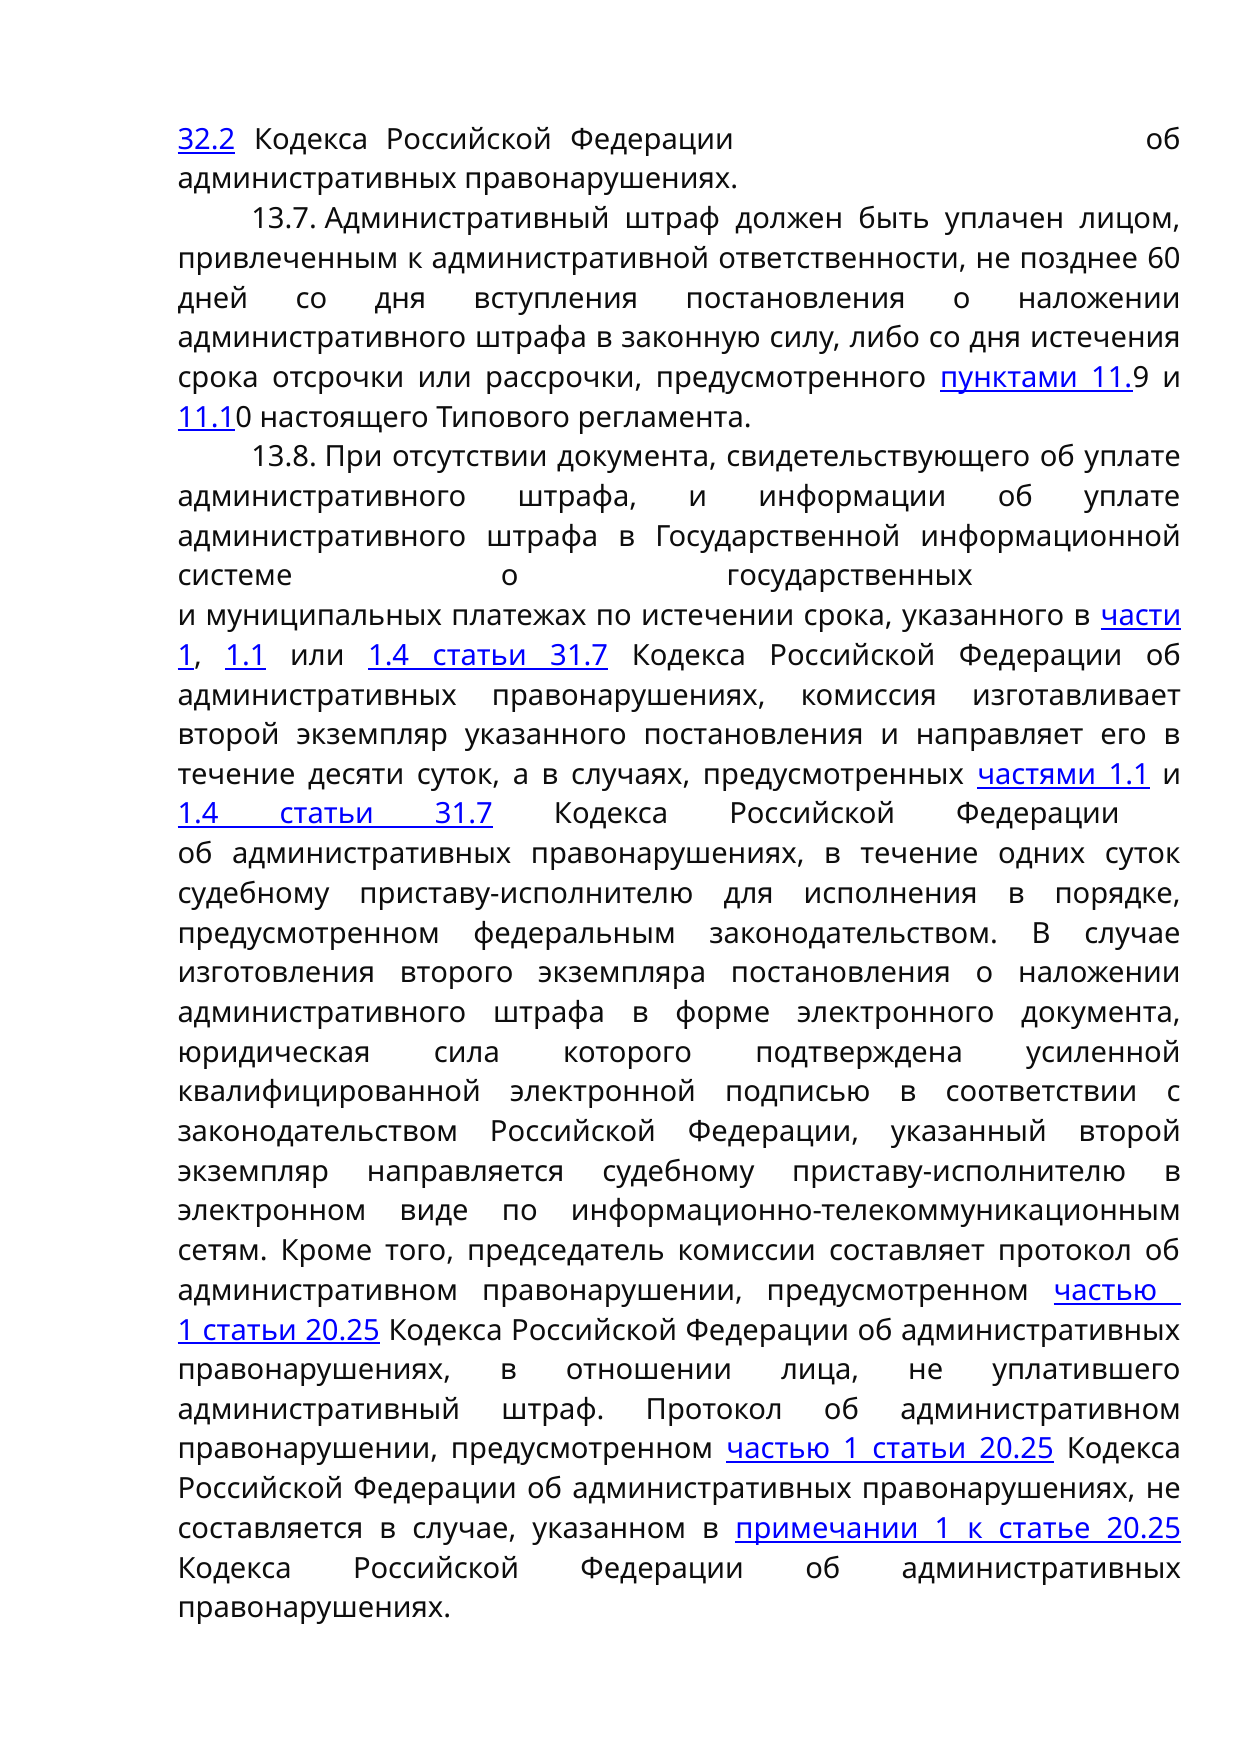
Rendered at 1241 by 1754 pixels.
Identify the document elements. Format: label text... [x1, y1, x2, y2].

text 32.2 Кодекса Российской Федерации об административных правонарушениях. [177, 118, 1181, 197]
text 13.7. Административный штраф должен быть уплачен лицом, привлеченным к административной ответственности, не позднее 60 дней со дня вступления постановления о наложении административного штрафа в законную силу, либо со дня истечения срока отсрочки или рассрочки, предусмотренного пунктами 11.9 и 11.10 настоящего Типового регламента. [177, 197, 1181, 436]
text 13.8. При отсутствии документа, свидетельствующего об уплате административного штрафа, и информации об уплате административного штрафа в Государственной информационной системе о государственных и муниципальных платежах по истечении срока, указанного в части 1, 1.1 или 1.4 статьи 31.7 Кодекса Российской Федерации об административных правонарушениях, комиссия изготавливает второй экземпляр указанного постановления и направляет его в течение десяти суток, а в случаях, предусмотренных частями 1.1 и 1.4 статьи 31.7 Кодекса Российской Федерации об административных правонарушениях, в течение одних суток судебному приставу-исполнителю для исполнения в порядке, предусмотренном федеральным законодательством. В случае изготовления второго экземпляра постановления о наложении административного штрафа в форме электронного документа, юридическая сила которого подтверждена усиленной квалифицированной электронной подписью в соответствии с законодательством Российской Федерации, указанный второй экземпляр направляется судебному приставу-исполнителю в электронном виде по информационно-телекоммуникационным сетям. Кроме того, председатель комиссии составляет протокол об административном правонарушении, предусмотренном частью 1 статьи 20.25 Кодекса Российской Федерации об административных правонарушениях, в отношении лица, не уплатившего административный штраф. Протокол об административном правонарушении, предусмотренном частью 1 статьи 20.25 Кодекса Российской Федерации об административных правонарушениях, не составляется в случае, указанном в примечании 1 к статье 20.25 Кодекса Российской Федерации об административных правонарушениях. [177, 436, 1181, 1626]
